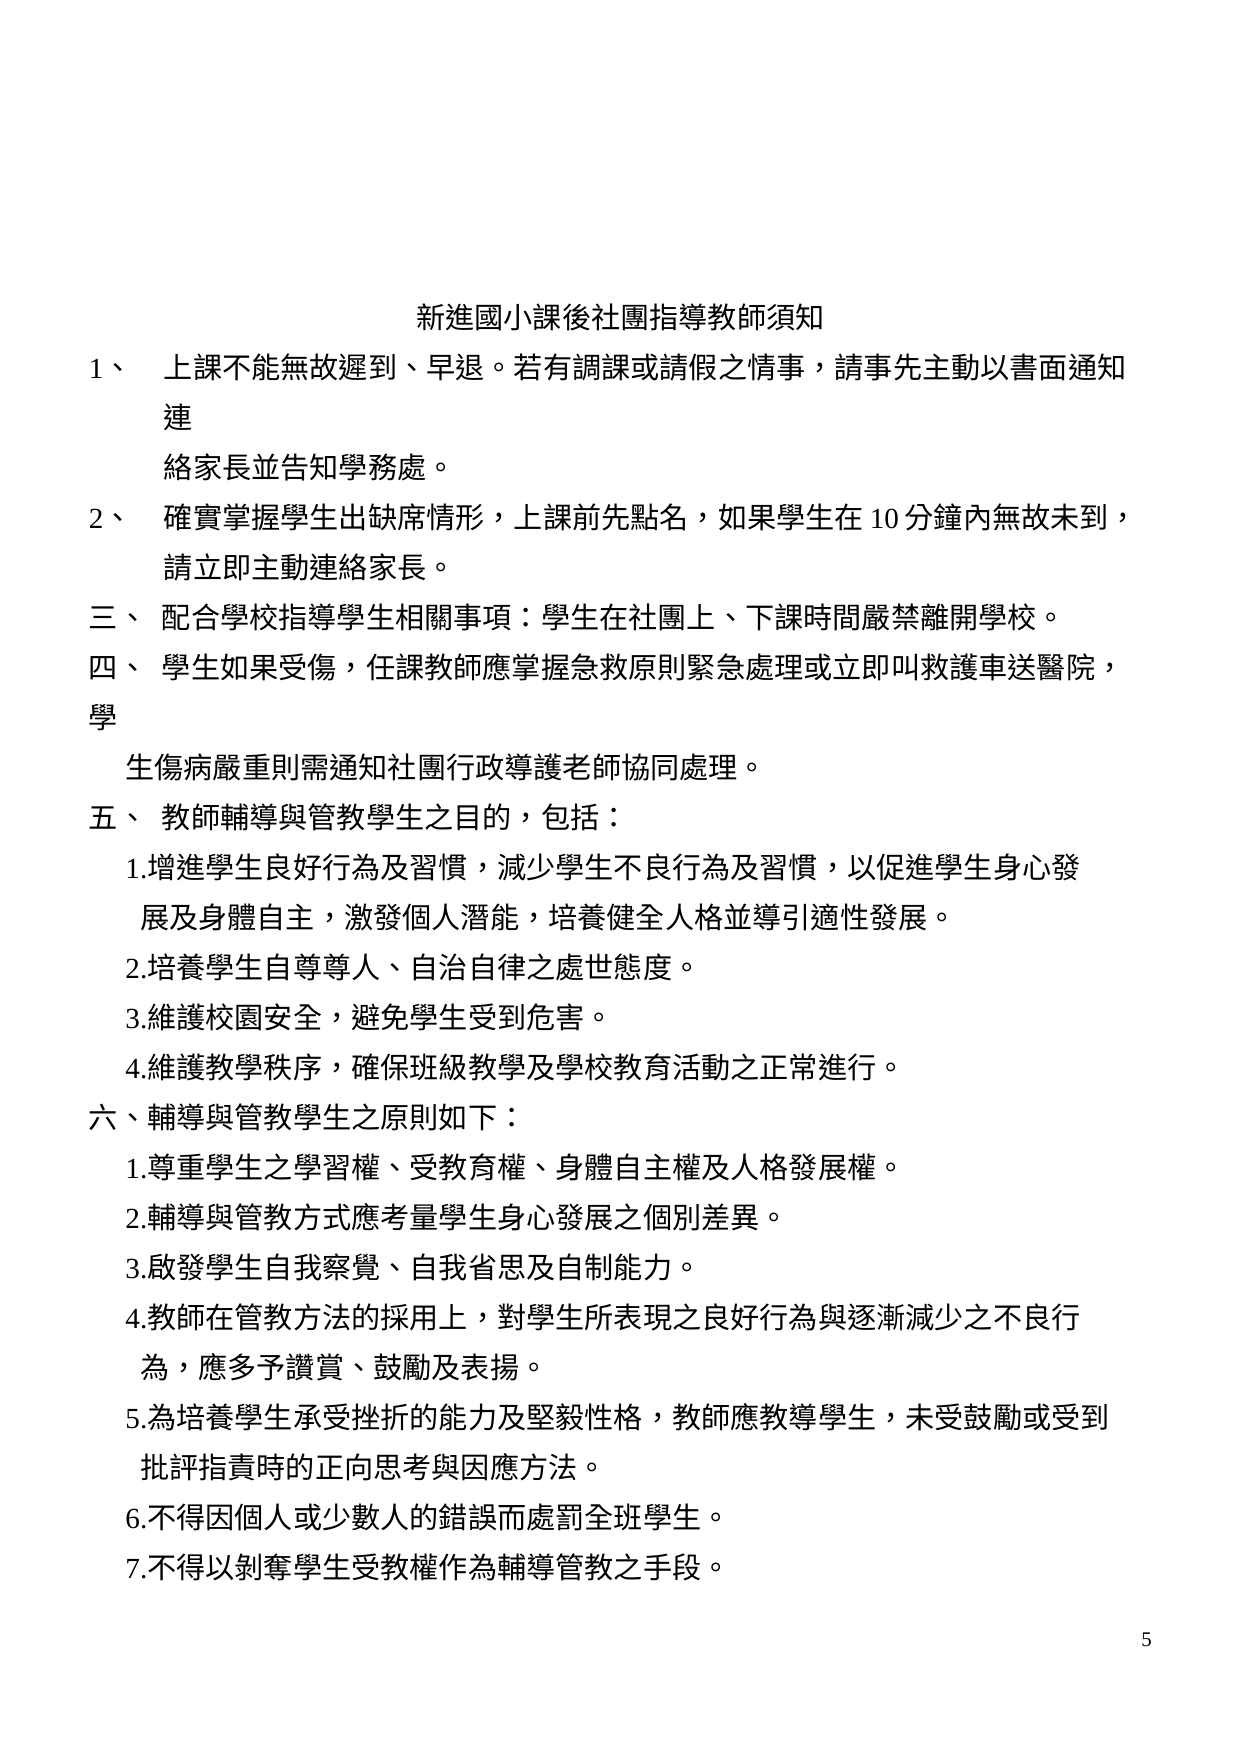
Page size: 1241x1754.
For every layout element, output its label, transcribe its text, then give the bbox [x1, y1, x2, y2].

text 展及身體自主，激發個人潛能，培養健全人格並導引適性發展。 [89, 889, 1152, 939]
text 六、輔導與管教學生之原則如下： [89, 1089, 1152, 1139]
text 4.教師在管教方法的採用上，對學生所表現之良好行為與逐漸減少之不良行 [89, 1289, 1152, 1339]
text 2.輔導與管教方式應考量學生身心發展之個別差異。 [89, 1189, 1152, 1239]
text 為，應多予讚賞、鼓勵及表揚。 [89, 1339, 1152, 1389]
text 五、 教師輔導與管教學生之目的，包括： [89, 789, 1152, 839]
text 3.維護校園安全，避免學生受到危害。 [89, 989, 1152, 1039]
text 三、 配合學校指導學生相關事項：學生在社團上、下課時間嚴禁離開學校。 [89, 589, 1152, 639]
text 新進國小課後社團指導教師須知 [89, 289, 1152, 339]
text 7.不得以剝奪學生受教權作為輔導管教之手段。 [89, 1539, 1152, 1589]
text 3.啟發學生自我察覺、自我省思及自制能力。 [89, 1239, 1152, 1289]
text 1.尊重學生之學習權、受教育權、身體自主權及人格發展權。 [89, 1139, 1152, 1189]
list 上課不能無故遲到、早退。若有調課或請假之情事，請事先主動以書面通知連 [89, 339, 1152, 439]
text 生傷病嚴重則需通知社團行政導護老師協同處理。 [89, 739, 1152, 789]
text 4.維護教學秩序，確保班級教學及學校教育活動之正常進行。 [89, 1039, 1152, 1089]
list 確實掌握學生出缺席情形，上課前先點名，如果學生在10分鐘內無故未到，請立即主動連絡家長。 [89, 489, 1152, 589]
text 2.培養學生自尊尊人、自治自律之處世態度。 [89, 939, 1152, 989]
text 6.不得因個人或少數人的錯誤而處罰全班學生。 [89, 1489, 1152, 1539]
text 四、 學生如果受傷，任課教師應掌握急救原則緊急處理或立即叫救護車送醫院，學 [89, 639, 1152, 739]
text 1.增進學生良好行為及習慣，減少學生不良行為及習慣，以促進學生身心發 [89, 839, 1152, 889]
text 5.為培養學生承受挫折的能力及堅毅性格，教師應教導學生，未受鼓勵或受到 [89, 1389, 1152, 1439]
text 絡家長並告知學務處。 [164, 439, 1152, 489]
text 批評指責時的正向思考與因應方法。 [89, 1439, 1152, 1489]
